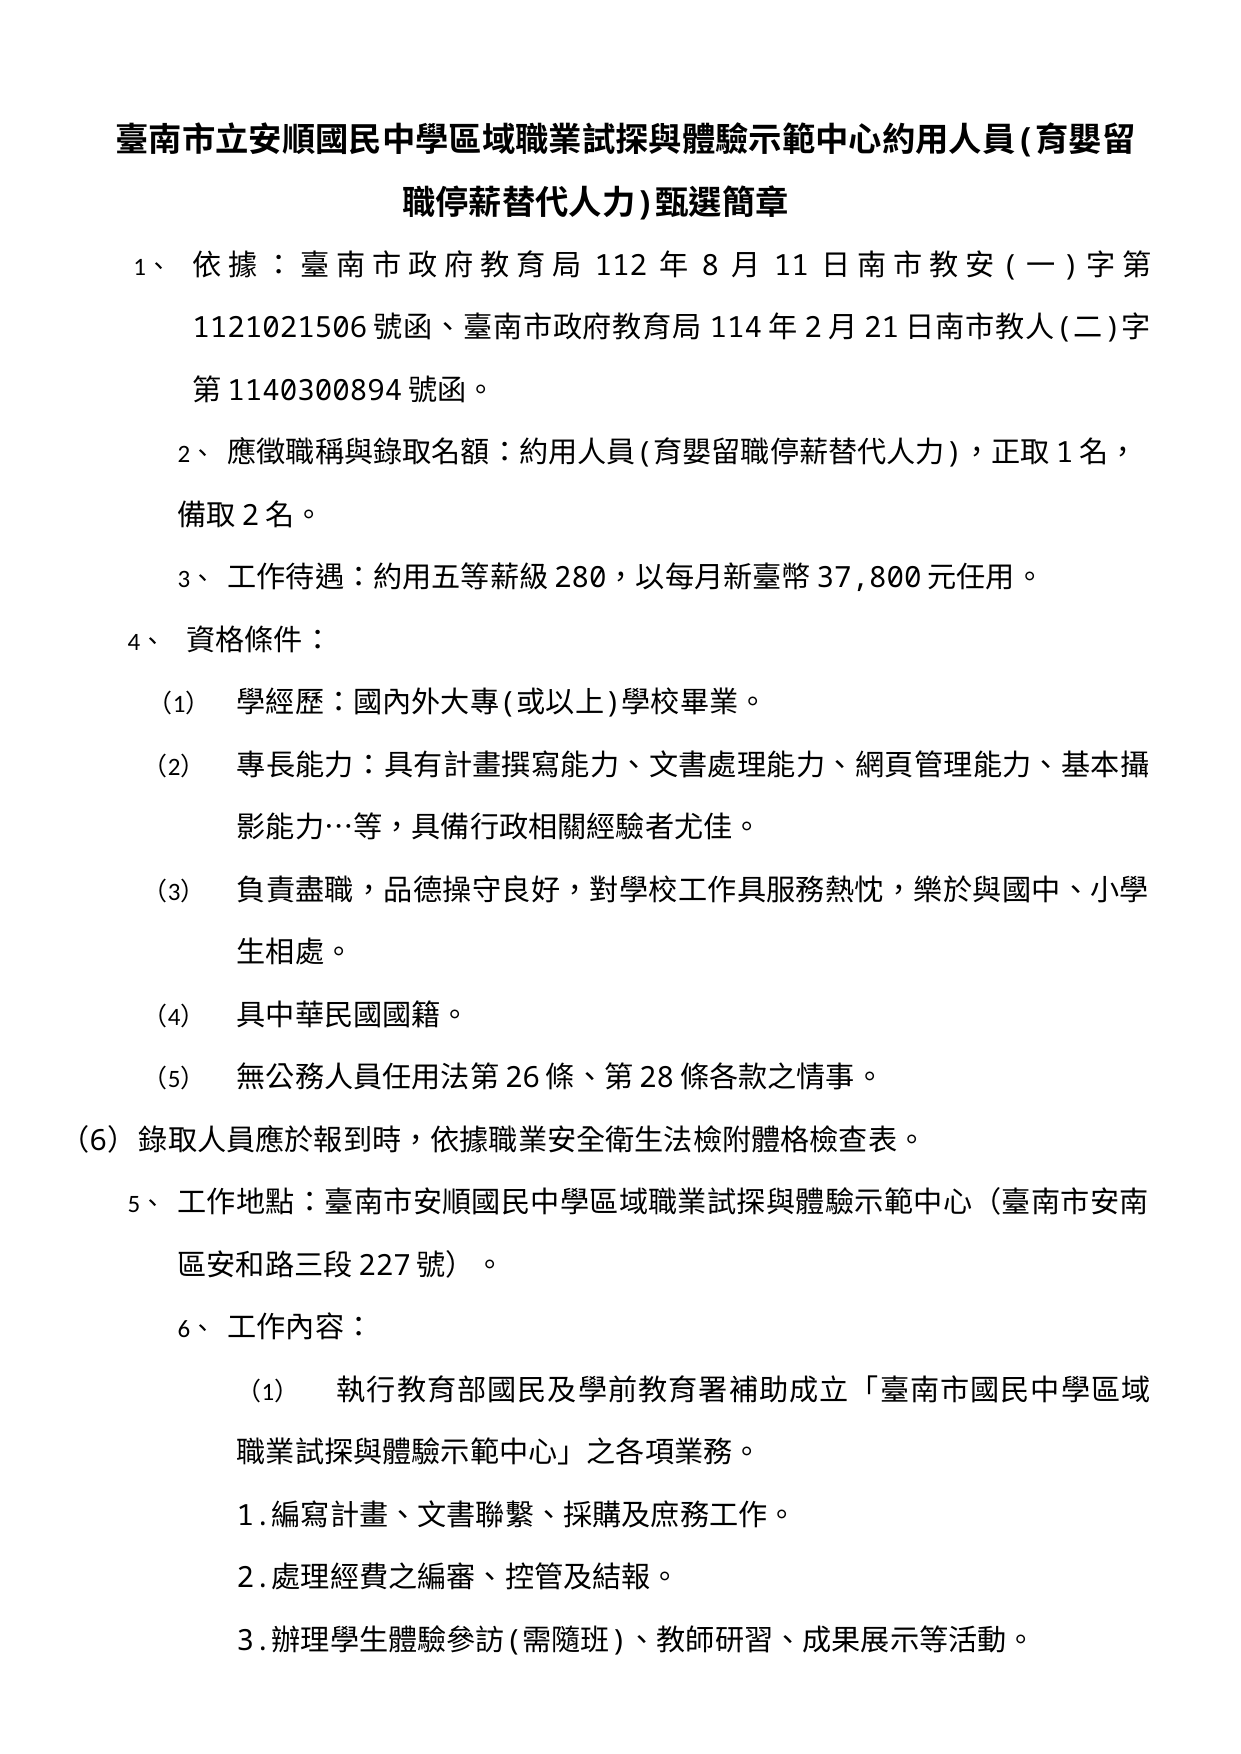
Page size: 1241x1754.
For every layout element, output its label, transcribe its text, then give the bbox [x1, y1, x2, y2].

list 工作內容： [177, 1283, 1152, 1346]
list 負責盡職，品德操守良好，對學校工作具服務熱忱，樂於與國中、小學生相處。 [143, 846, 1152, 971]
text 1.編寫計畫、文書聯繫、採購及庶務工作。 [236, 1471, 1152, 1533]
list 應徵職稱與錄取名額：約用人員(育嬰留職停薪替代人力)，正取1名，備取2名。 [177, 408, 1152, 533]
list 工作待遇：約用五等薪級280，以每月新臺幣37,800元任用。 [177, 533, 1152, 596]
list 執行教育部國民及學前教育署補助成立「臺南市國民中學區域職業試探與體驗示範中心」之各項業務。 [236, 1346, 1152, 1471]
list 工作地點：臺南市安順國民中學區域職業試探與體驗示範中心（臺南市安南區安和路三段227號）。 [127, 1158, 1152, 1283]
list 學經歷：國內外大專(或以上)學校畢業。 [148, 658, 1152, 721]
list 錄取人員應於報到時，依據職業安全衛生法檢附體格檢查表。 [60, 1096, 1152, 1158]
list 具中華民國國籍。 [143, 971, 1152, 1033]
text 2.處理經費之編審、控管及結報。 [236, 1533, 1152, 1596]
list 專長能力：具有計畫撰寫能力、文書處理能力、網頁管理能力、基本攝影能力…等，具備行政相關經驗者尤佳。 [143, 721, 1152, 846]
list 無公務人員任用法第26條、第28條各款之情事。 [143, 1033, 1152, 1096]
list 依據：臺南市政府教育局112年8月11日南市教安(一)字第1121021506號函、臺南市政府教育局114年2月21日南市教人(二)字第1140300894號函。 [133, 221, 1152, 408]
text 3.辦理學生體驗參訪(需隨班)、教師研習、成果展示等活動。 [236, 1596, 1152, 1658]
text 臺南市立安順國民中學區域職業試探與體驗示範中心約用人員(育嬰留職停薪替代人力)甄選簡章 [39, 96, 1152, 221]
list 資格條件： [127, 596, 1152, 658]
